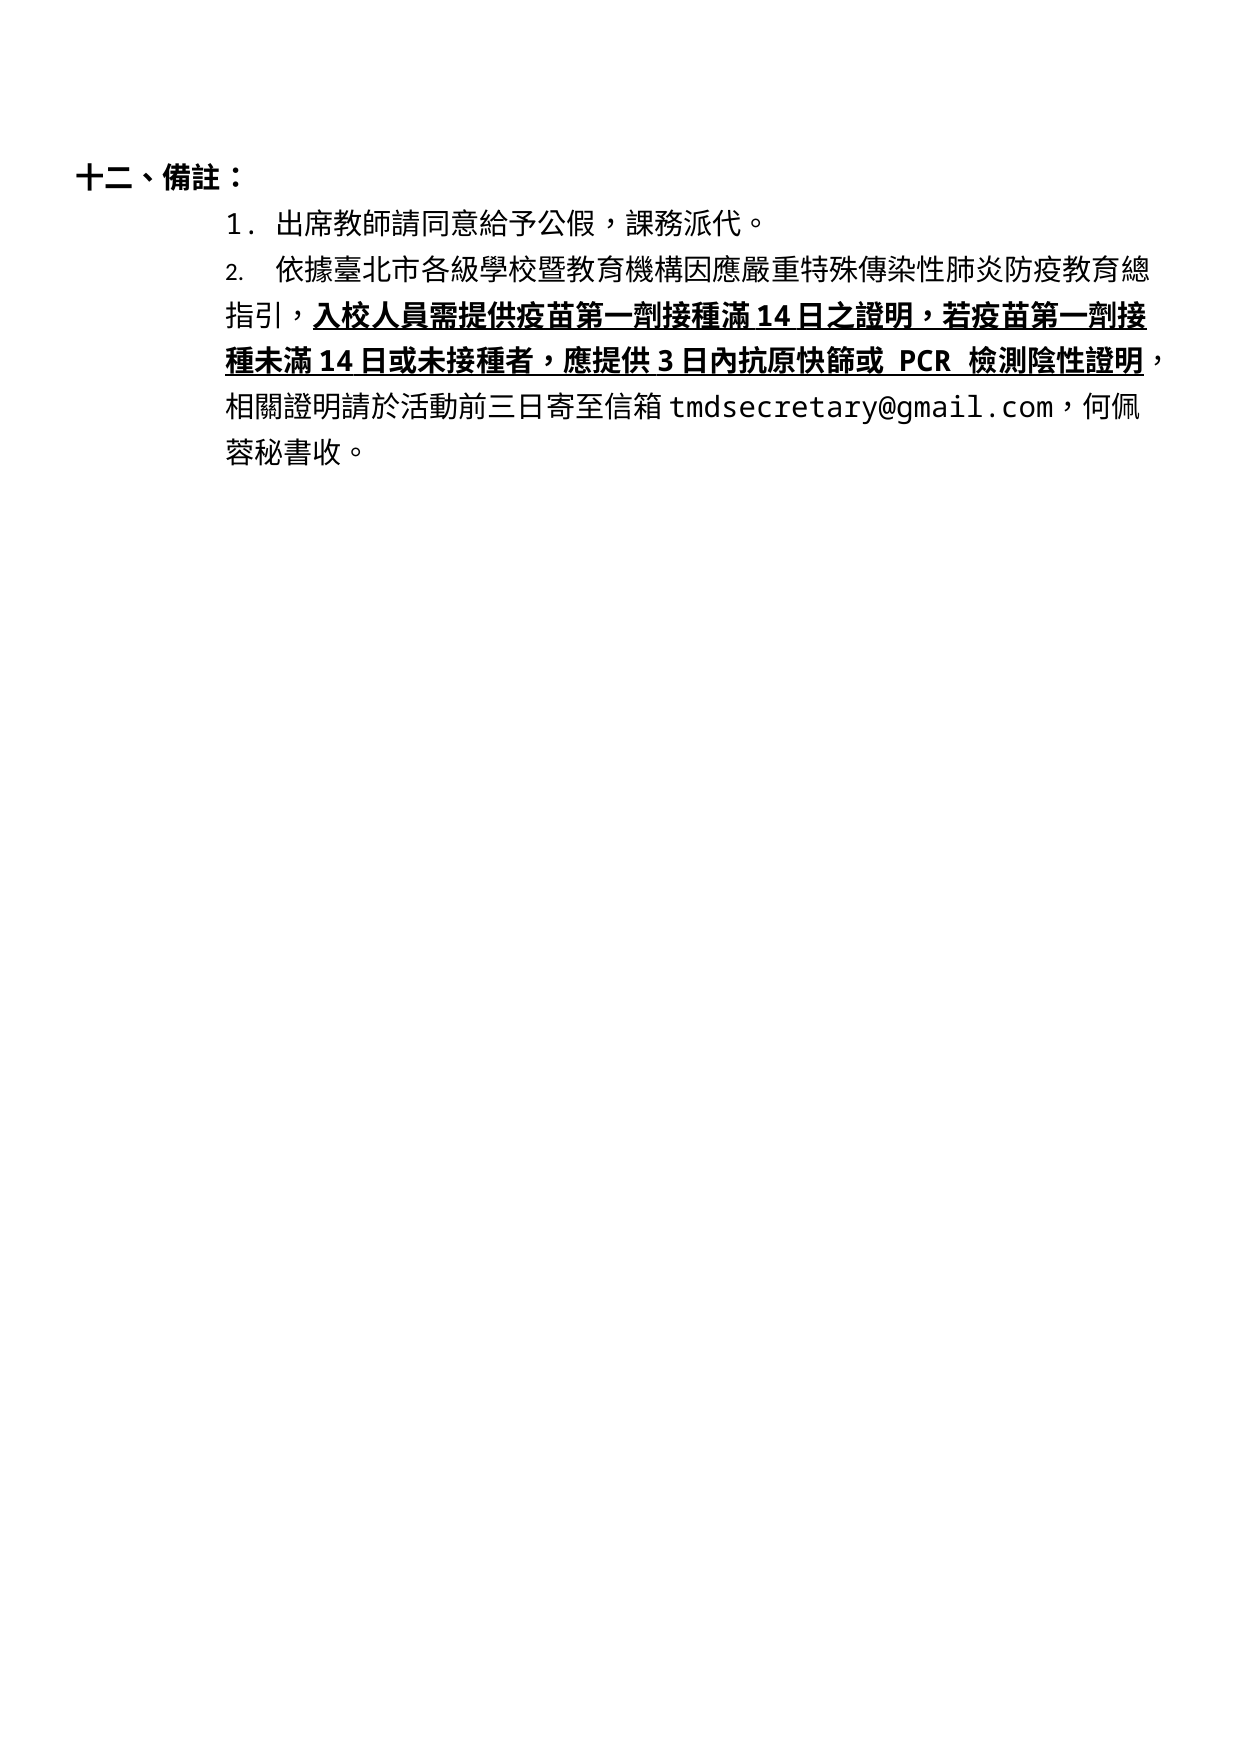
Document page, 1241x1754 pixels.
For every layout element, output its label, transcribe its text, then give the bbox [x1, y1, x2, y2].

text 十二、備註： [75, 151, 1165, 197]
list 依據臺北市各級學校暨教育機構因應嚴重特殊傳染性肺炎防疫教育總指引，入校人員需提供疫苗第一劑接種滿14日之證明，若疫苗第一劑接種未滿14日或未接種者，應提供3日內抗原快篩或 PCR 檢測陰性證明，相關證明請於活動前三日寄至信箱tmdsecretary@gmail.com，何佩蓉秘書收。 [225, 243, 1165, 472]
list 出席教師請同意給予公假，課務派代。 [225, 197, 1165, 243]
